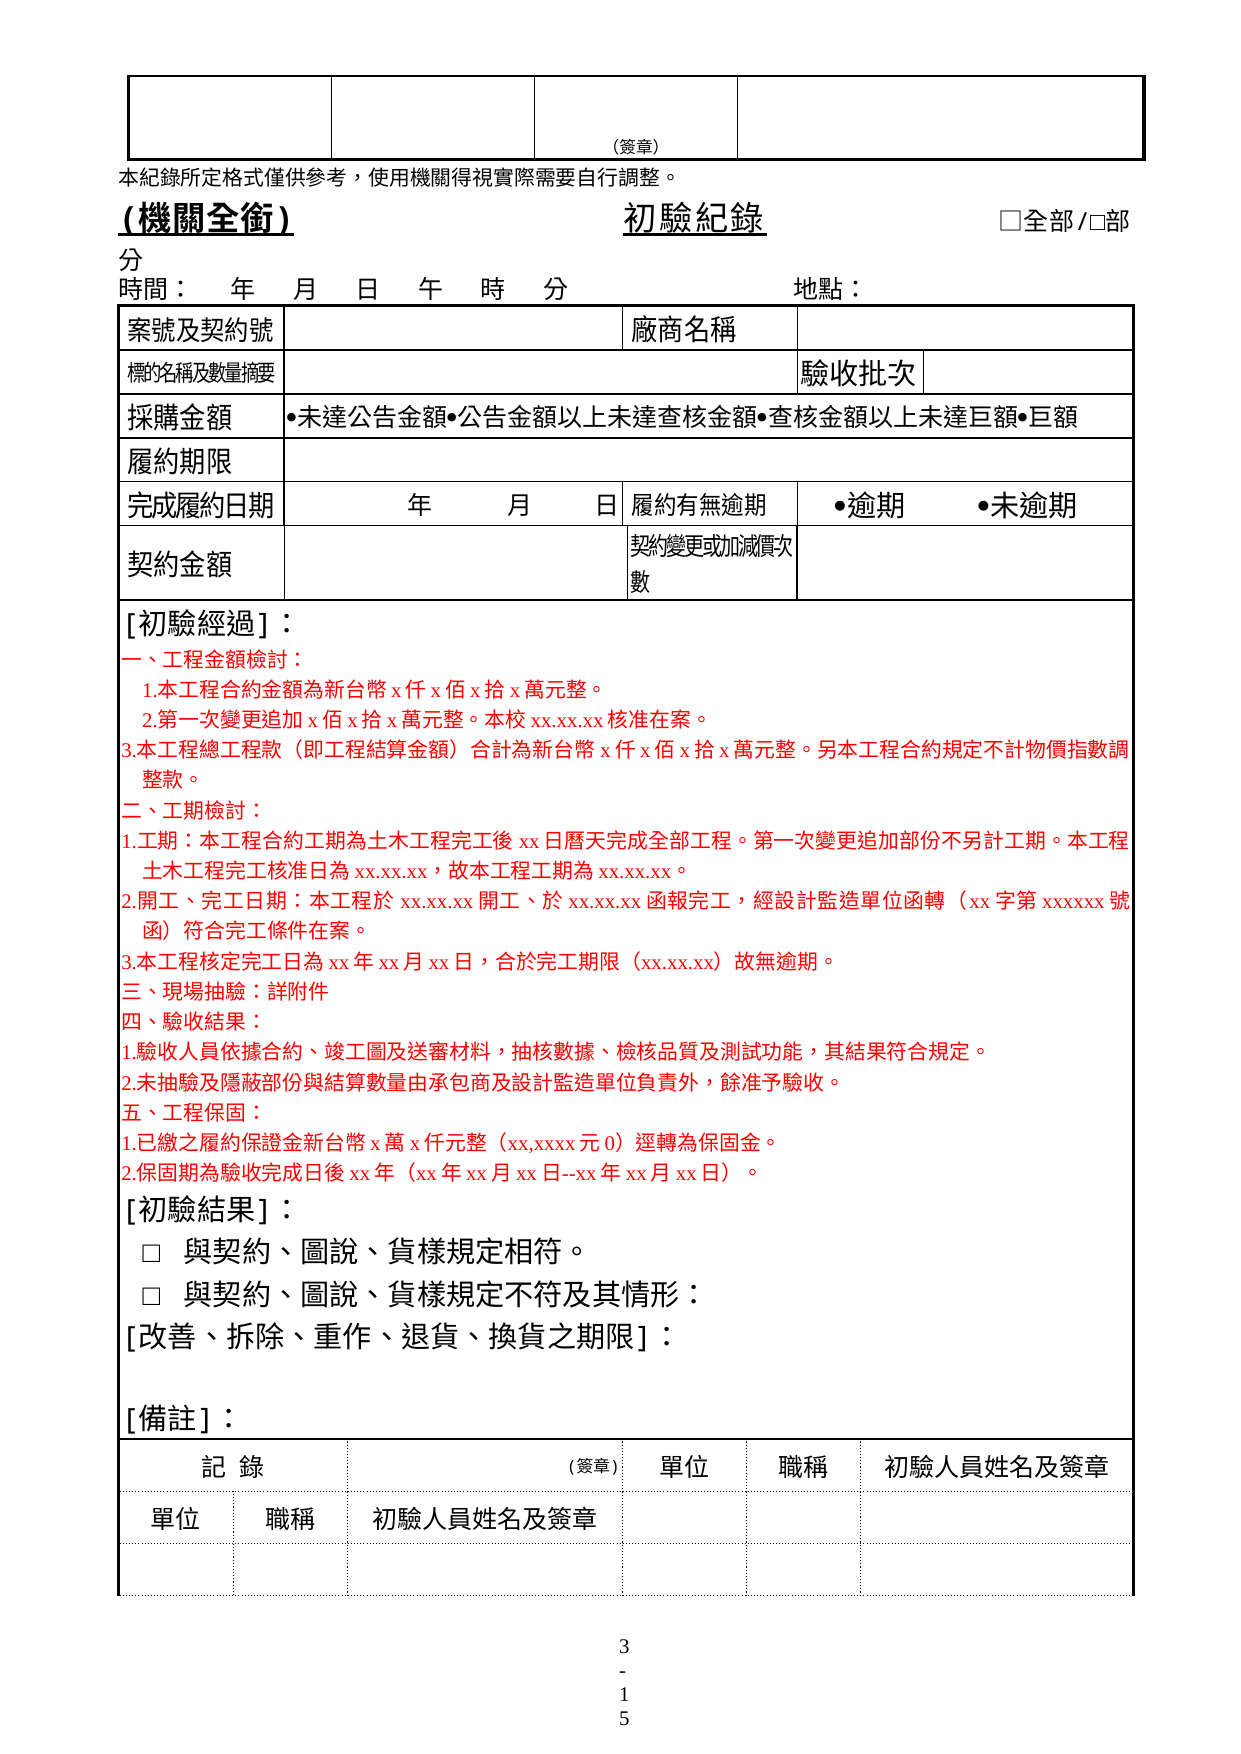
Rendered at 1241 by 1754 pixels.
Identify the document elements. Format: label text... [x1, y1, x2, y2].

table_cell 單位 [623, 1440, 746, 1491]
table_cell [623, 1491, 746, 1543]
table_cell 初驗人員姓名及簽章 [860, 1440, 1132, 1491]
table_cell [285, 526, 627, 599]
table_cell 初驗人員姓名及簽章 [348, 1491, 623, 1543]
table_cell [120, 1543, 233, 1595]
table_cell 驗收批次 [798, 351, 923, 393]
table_cell （簽章） [535, 77, 737, 158]
table_cell 年 月 日 [285, 482, 622, 525]
table_cell [233, 1543, 347, 1595]
table_cell 契約變更或加減價次數 [628, 526, 796, 599]
table_cell [285, 351, 797, 393]
table_cell [798, 526, 1132, 599]
table_cell 履約期限 [120, 439, 283, 481]
table_cell [初驗經過]： 一、工程金額檢討： 1.本工程合約金額為新台幣x仟x佰x拾x萬元整。 2.第一次變更追加x佰x拾x萬元整。本校xx.xx.xx核准在案。 3.本工程總工程款（即工程結算金額）合計為新台幣x仟x佰x拾x萬元整。另本工程合約規定不計物價指數調整款。 二、工期檢討： 1.工期：本工程合約工期為土木工程完工後xx日曆天完成全部工程。第一次變更追加部份不另計工期。本工程土木工程完工核准日為xx.xx.xx，故本工程工期為xx.xx.xx。 2.開工、完工日期：本工程於xx.xx.xx開工、於xx.xx.xx函報完工，經設計監造單位函轉（xx字第xxxxxx號函）符合完工條件在案。 3.本工程核定完工日為xx年xx月xx日，合於完工期限（xx.xx.xx）故無逾期。 三、現場抽驗：詳附件 四、驗收結果： 1.驗收人員依據合約、竣工圖及送審材料，抽核數據、檢核品質及測試功能，其結果符合規定。 2.未抽驗及隱蔽部份與結算數量由承包商及設計監造單位負責外，餘准予驗收。 五、工程保固： 1.已繳之履約保證金新台幣x萬x仟元整（xx,xxxx元0）逕轉為保固金。 2.保固期為驗收完成日後xx年（xx年xx月xx日--xx年xx月xx日）。 [初驗結果]： 與契約、圖說、貨樣規定相符。 與契約、圖說、貨樣規定不符及其情形： [改善、拆除、重作、退貨、換貨之期限]： [備註]： [120, 601, 1132, 1438]
table_cell 逾期 未逾期 [798, 482, 1132, 525]
text 本紀錄所定格式僅供參考，使用機關得視實際需要自行調整。 [118, 161, 1156, 192]
table_cell [860, 1543, 1132, 1595]
table_cell 標的名稱及數量摘要 [120, 351, 283, 393]
table_cell 記 錄 [120, 1440, 347, 1491]
table_cell 完成履約日期 [120, 482, 283, 525]
table_header 廠商名稱 [623, 307, 797, 349]
table_cell [746, 1543, 860, 1595]
table_cell 單位 [120, 1491, 233, 1543]
table_cell 職稱 [233, 1491, 347, 1543]
table_cell [348, 1543, 623, 1595]
table_cell 契約金額 [120, 526, 284, 599]
table_cell （簽章） [130, 77, 331, 158]
table_cell [285, 439, 1132, 481]
table_cell 未達公告金額公告金額以上未達查核金額查核金額以上未達巨額巨額 [285, 395, 1132, 437]
table_cell （簽章） [332, 77, 534, 158]
table_header [798, 307, 1132, 349]
table_cell （簽章） [738, 77, 1142, 158]
table_cell [924, 351, 1132, 393]
table_header [285, 307, 622, 349]
table_cell (簽章) [348, 1440, 623, 1491]
table_cell 採購金額 [120, 395, 283, 437]
text 時間： 年 月 日 午 時 分 地點： [118, 277, 1122, 304]
table_cell 職稱 [746, 1440, 860, 1491]
table_header 案號及契約號 [120, 307, 283, 349]
table_cell [623, 1543, 746, 1595]
table_cell 履約有無逾期 [623, 482, 797, 525]
table_cell [746, 1491, 860, 1543]
text (機關全銜) 初驗紀錄 □全部/□部分 [118, 192, 1131, 277]
table_cell [860, 1491, 1132, 1543]
